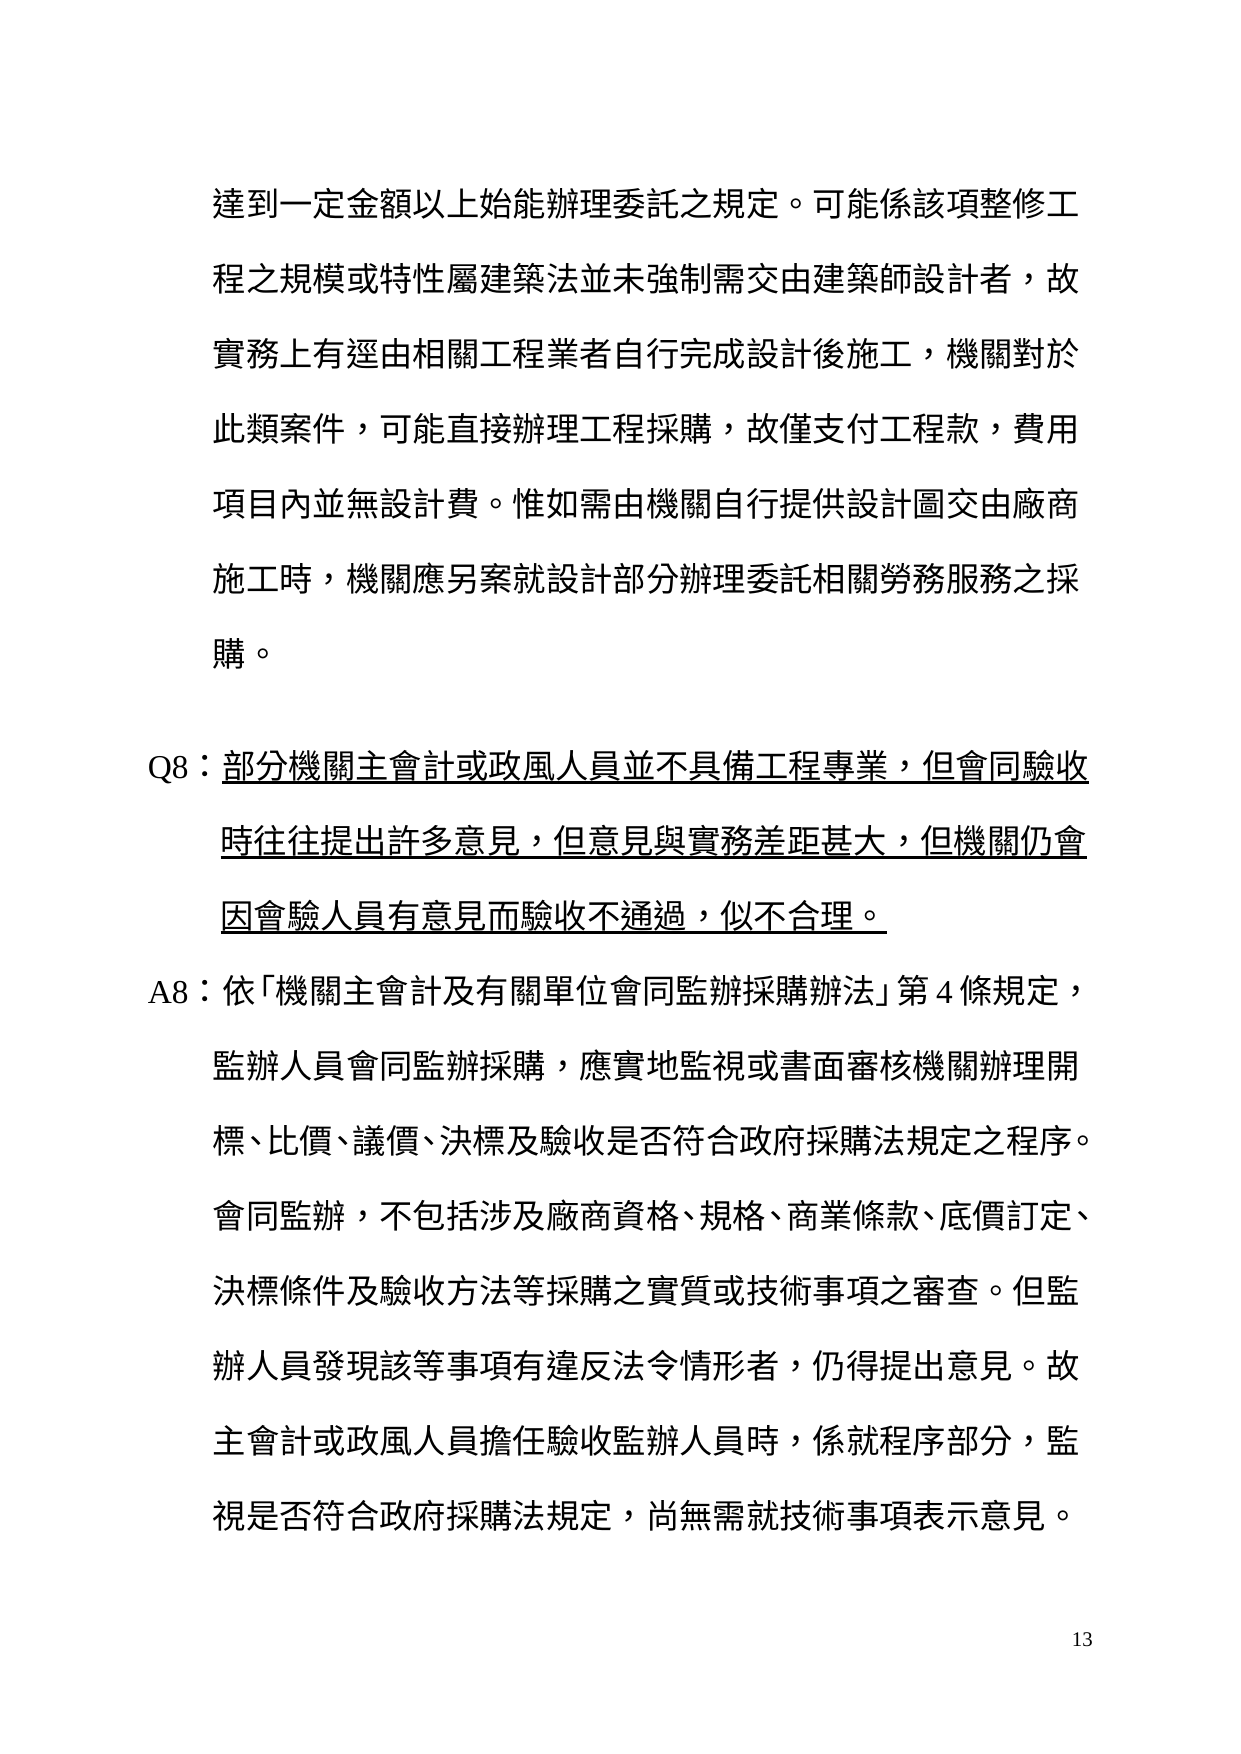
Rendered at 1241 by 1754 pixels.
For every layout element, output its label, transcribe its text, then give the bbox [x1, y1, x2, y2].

text A8：依「機關主會計及有關單位會同監辦採購辦法」第4條規定，監辦人員會同監辦採購，應實地監視或書面審核機關辦理開標、比價、議價、決標及驗收是否符合政府採購法規定之程序。會同監辦，不包括涉及廠商資格、規格、商業條款、底價訂定、決標條件及驗收方法等採購之實質或技術事項之審查。但監辦人員發現該等事項有違反法令情形者，仍得提出意見。故主會計或政風人員擔任驗收監辦人員時，係就程序部分，監視是否符合政府採購法規定，尚無需就技術事項表示意見。 [148, 952, 1092, 1552]
text 達到一定金額以上始能辦理委託之規定。可能係該項整修工程之規模或特性屬建築法並未強制需交由建築師設計者，故實務上有逕由相關工程業者自行完成設計後施工，機關對於此類案件，可能直接辦理工程採購，故僅支付工程款，費用項目內並無設計費。惟如需由機關自行提供設計圖交由廠商施工時，機關應另案就設計部分辦理委託相關勞務服務之採購。 [148, 164, 1092, 689]
text Q8：部分機關主會計或政風人員並不具備工程專業，但會同驗收時往往提出許多意見，但意見與實務差距甚大，但機關仍會因會驗人員有意見而驗收不通過，似不合理。 [148, 727, 1092, 952]
